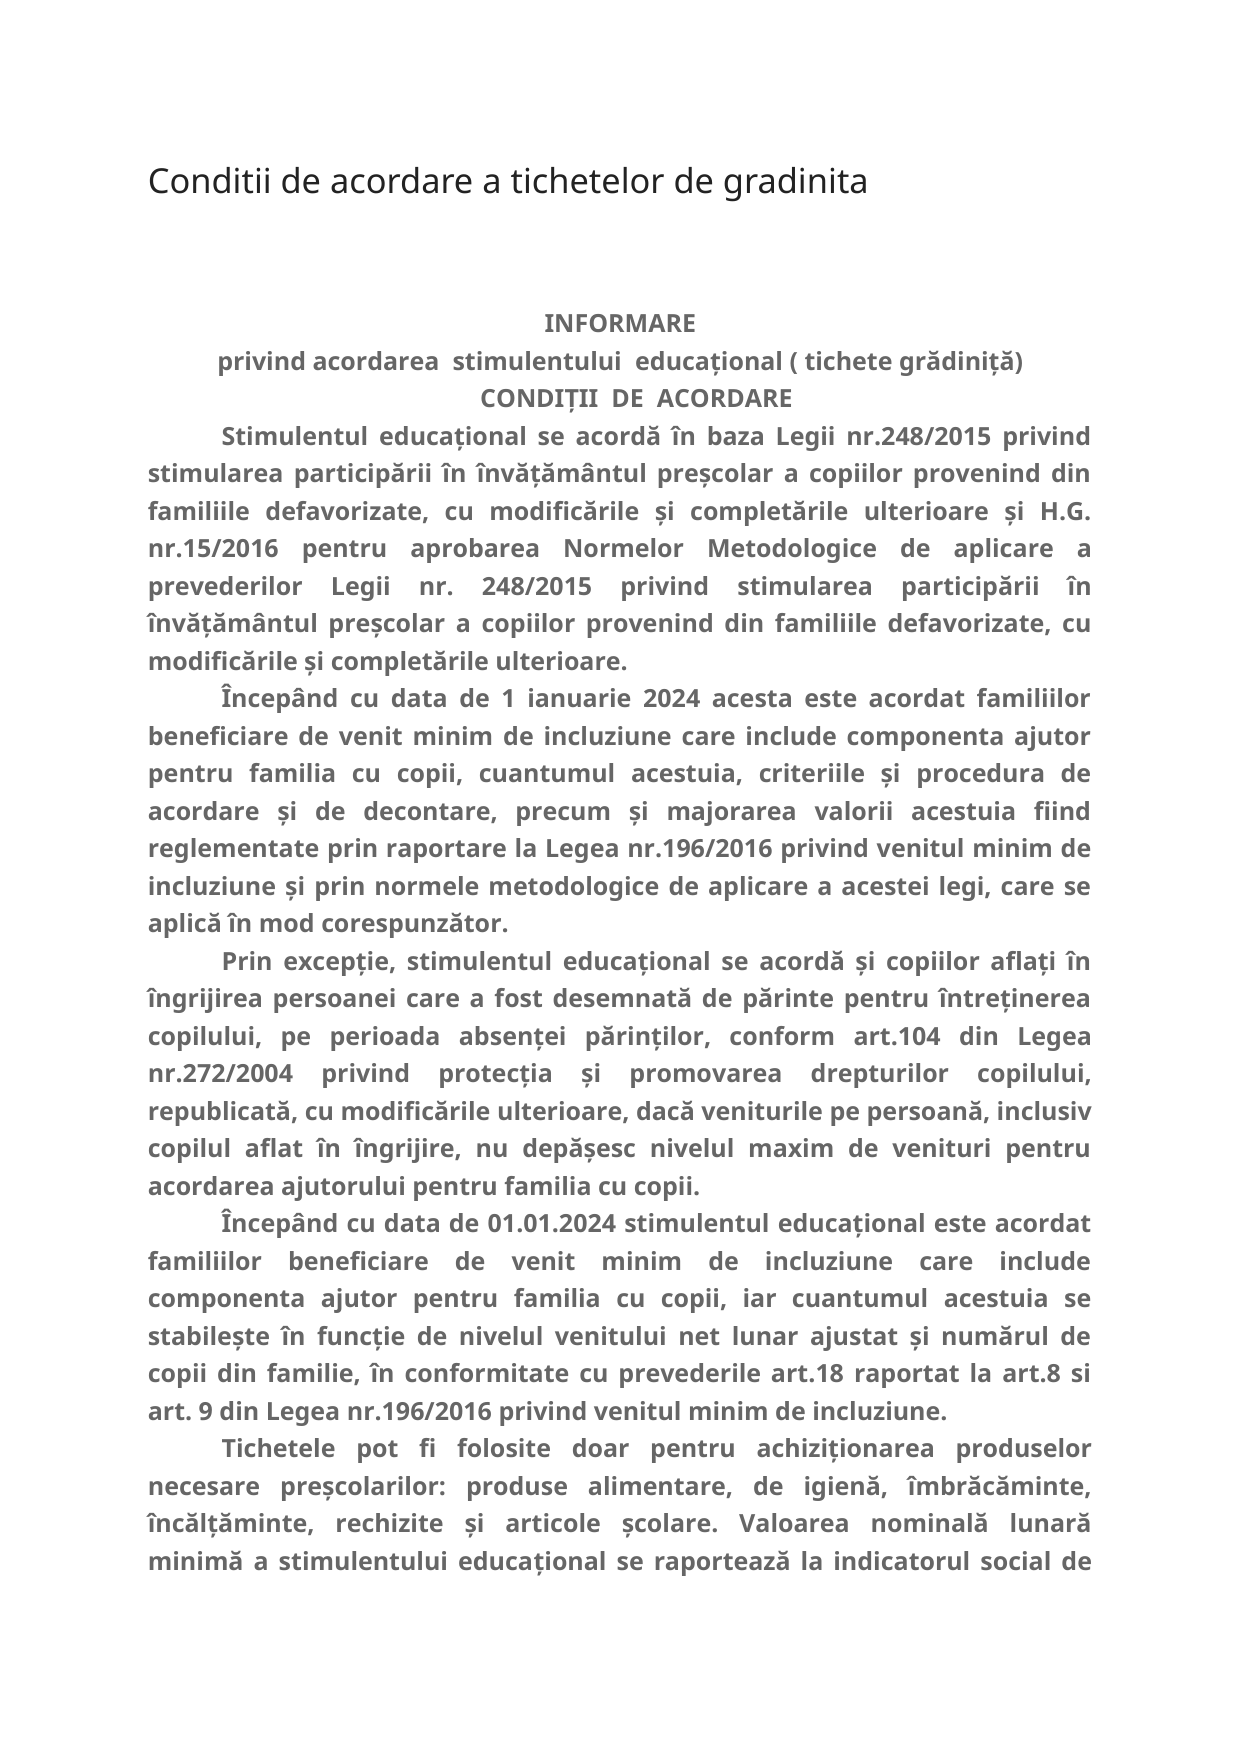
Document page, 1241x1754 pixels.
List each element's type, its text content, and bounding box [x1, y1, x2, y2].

text CONDIȚII DE ACORDARE [148, 377, 1093, 415]
subtitle Conditii de acordare a tichetelor de gradinita [148, 148, 1093, 204]
text Tichetele pot fi folosite doar pentru achiziționarea produselor necesare preșcolarilor: produse alimentare, de igienă, îmbrăcăminte, încălțăminte, rechizite și articole școlare. Valoarea nominală lunară minimă a stimulentului educaţional se raportează la indicatorul social de [148, 1427, 1093, 1577]
text INFORMARE [148, 302, 1093, 340]
text Prin excepție, stimulentul educațional se acordă și copiilor aflați în îngrijirea persoanei care a fost desemnată de părinte pentru întreținerea copilului, pe perioada absenței părinților, conform art.104 din Legea nr.272/2004 privind protecția și promovarea drepturilor copilului, republicată, cu modificările ulterioare, dacă veniturile pe persoană, inclusiv copilul aflat în îngrijire, nu depășesc nivelul maxim de venituri pentru acordarea ajutorului pentru familia cu copii. [148, 940, 1093, 1202]
text Începând cu data de 01.01.2024 stimulentul educațional este acordat familiilor beneficiare de venit minim de incluziune care include componenta ajutor pentru familia cu copii, iar cuantumul acestuia se stabilește în funcție de nivelul venitului net lunar ajustat și numărul de copii din familie, în conformitate cu prevederile art.18 raportat la art.8 si art. 9 din Legea nr.196/2016 privind venitul minim de incluziune. [148, 1202, 1093, 1427]
text Stimulentul educațional se acordă în baza Legii nr.248/2015 privind stimularea participării în învățământul preșcolar a copiilor provenind din familiile defavorizate, cu modificările și completările ulterioare și H.G. nr.15/2016 pentru aprobarea Normelor Metodologice de aplicare a prevederilor Legii nr. 248/2015 privind stimularea participării în învățământul preșcolar a copiilor provenind din familiile defavorizate, cu modificările și completările ulterioare. [148, 415, 1093, 677]
text Începând cu data de 1 ianuarie 2024 acesta este acordat familiilor beneficiare de venit minim de incluziune care include componenta ajutor pentru familia cu copii, cuantumul acestuia, criteriile și procedura de acordare și de decontare, precum și majorarea valorii acestuia fiind reglementate prin raportare la Legea nr.196/2016 privind venitul minim de incluziune și prin normele metodologice de aplicare a acestei legi, care se aplică în mod corespunzător. [148, 677, 1093, 940]
text privind acordarea stimulentului educațional ( tichete grădiniță) [148, 340, 1093, 377]
